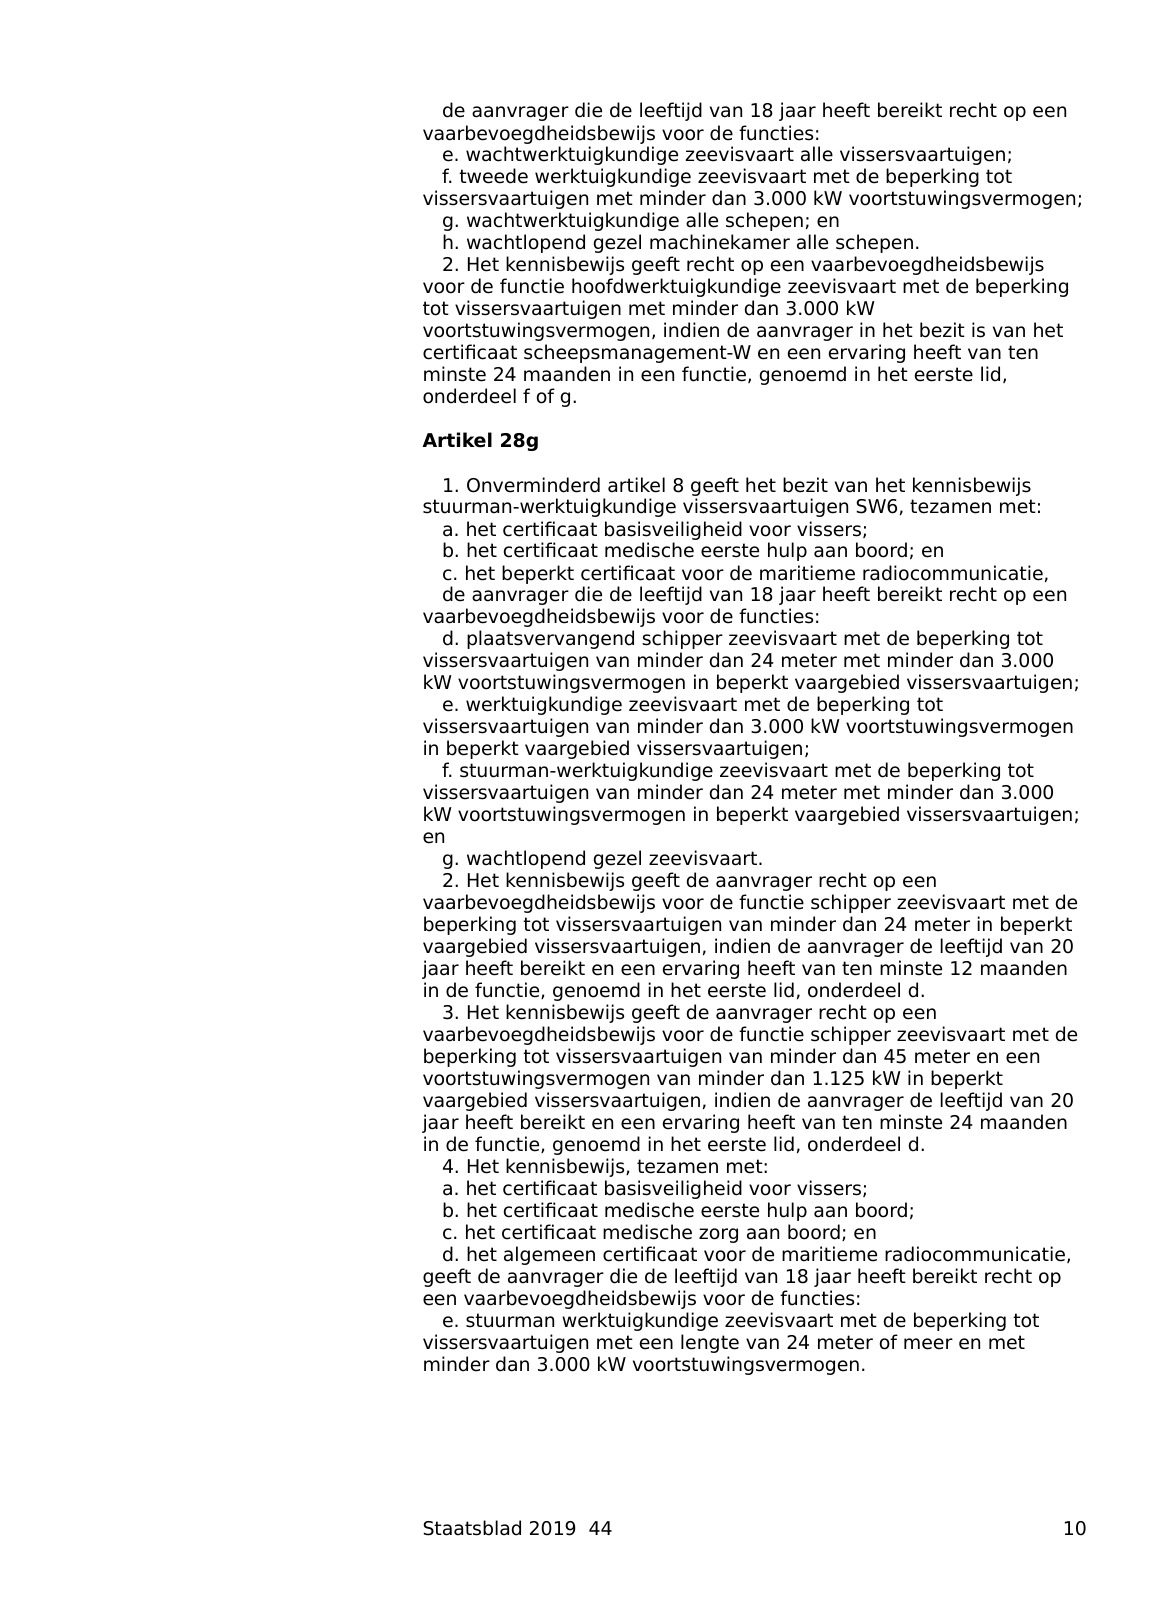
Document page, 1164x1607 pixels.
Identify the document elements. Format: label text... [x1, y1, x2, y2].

text h. wachtlopend gezel machinekamer alle schepen. [422, 232, 1087, 254]
text b. het certificaat medische eerste hulp aan boord; en [422, 540, 1087, 562]
text d. het algemeen certificaat voor de maritieme radiocommunicatie, geeft de aanvrager die de leeftijd van 18 jaar heeft bereikt recht op een vaarbevoegdheidsbewijs voor de functies: [422, 1244, 1087, 1310]
text 1. Onverminderd artikel 8 geeft het bezit van het kennisbewijs stuurman-werktuigkundige vissersvaartuigen SW6, tezamen met: [422, 474, 1087, 518]
text b. het certificaat medische eerste hulp aan boord; [422, 1200, 1087, 1222]
text a. het certificaat basisveiligheid voor vissers; [422, 518, 1087, 540]
text c. het beperkt certificaat voor de maritieme radiocommunicatie, [422, 562, 1087, 584]
text e. stuurman werktuigkundige zeevisvaart met de beperking tot vissersvaartuigen met een lengte van 24 meter of meer en met minder dan 3.000 kW voortstuwingsvermogen. [422, 1310, 1087, 1376]
text g. wachtwerktuigkundige alle schepen; en [422, 210, 1087, 232]
text 2. Het kennisbewijs geeft de aanvrager recht op een vaarbevoegdheidsbewijs voor de functie schipper zeevisvaart met de beperking tot vissersvaartuigen van minder dan 24 meter in beperkt vaargebied vissersvaartuigen, indien de aanvrager de leeftijd van 20 jaar heeft bereikt en een ervaring heeft van ten minste 12 maanden in de functie, genoemd in het eerste lid, onderdeel d. [422, 870, 1087, 1002]
text 4. Het kennisbewijs, tezamen met: [422, 1156, 1087, 1178]
text 3. Het kennisbewijs geeft de aanvrager recht op een vaarbevoegdheidsbewijs voor de functie schipper zeevisvaart met de beperking tot vissersvaartuigen van minder dan 45 meter en een voortstuwingsvermogen van minder dan 1.125 kW in beperkt vaargebied vissersvaartuigen, indien de aanvrager de leeftijd van 20 jaar heeft bereikt en een ervaring heeft van ten minste 24 maanden in de functie, genoemd in het eerste lid, onderdeel d. [422, 1002, 1087, 1156]
text e. wachtwerktuigkundige zeevisvaart alle vissersvaartuigen; [422, 144, 1087, 166]
text 2. Het kennisbewijs geeft recht op een vaarbevoegdheidsbewijs voor de functie hoofdwerktuigkundige zeevisvaart met de beperking tot vissersvaartuigen met minder dan 3.000 kW voortstuwingsvermogen, indien de aanvrager in het bezit is van het certificaat scheepsmanagement-W en een ervaring heeft van ten minste 24 maanden in een functie, genoemd in het eerste lid, onderdeel f of g. [422, 254, 1087, 408]
text g. wachtlopend gezel zeevisvaart. [422, 848, 1087, 870]
text f. tweede werktuigkundige zeevisvaart met de beperking tot vissersvaartuigen met minder dan 3.000 kW voortstuwingsvermogen; [422, 166, 1087, 210]
text d. plaatsvervangend schipper zeevisvaart met de beperking tot vissersvaartuigen van minder dan 24 meter met minder dan 3.000 kW voortstuwingsvermogen in beperkt vaargebied vissersvaartuigen; [422, 628, 1087, 694]
subtitle Artikel 28g [422, 430, 1087, 452]
text de aanvrager die de leeftijd van 18 jaar heeft bereikt recht op een vaarbevoegdheidsbewijs voor de functies: [422, 584, 1087, 628]
text a. het certificaat basisveiligheid voor vissers; [422, 1178, 1087, 1200]
text c. het certificaat medische zorg aan boord; en [422, 1222, 1087, 1244]
text e. werktuigkundige zeevisvaart met de beperking tot vissersvaartuigen van minder dan 3.000 kW voortstuwingsvermogen in beperkt vaargebied vissersvaartuigen; [422, 694, 1087, 760]
text f. stuurman-werktuigkundige zeevisvaart met de beperking tot vissersvaartuigen van minder dan 24 meter met minder dan 3.000 kW voortstuwingsvermogen in beperkt vaargebied vissersvaartuigen; en [422, 760, 1087, 848]
text de aanvrager die de leeftijd van 18 jaar heeft bereikt recht op een vaarbevoegdheidsbewijs voor de functies: [422, 100, 1087, 144]
